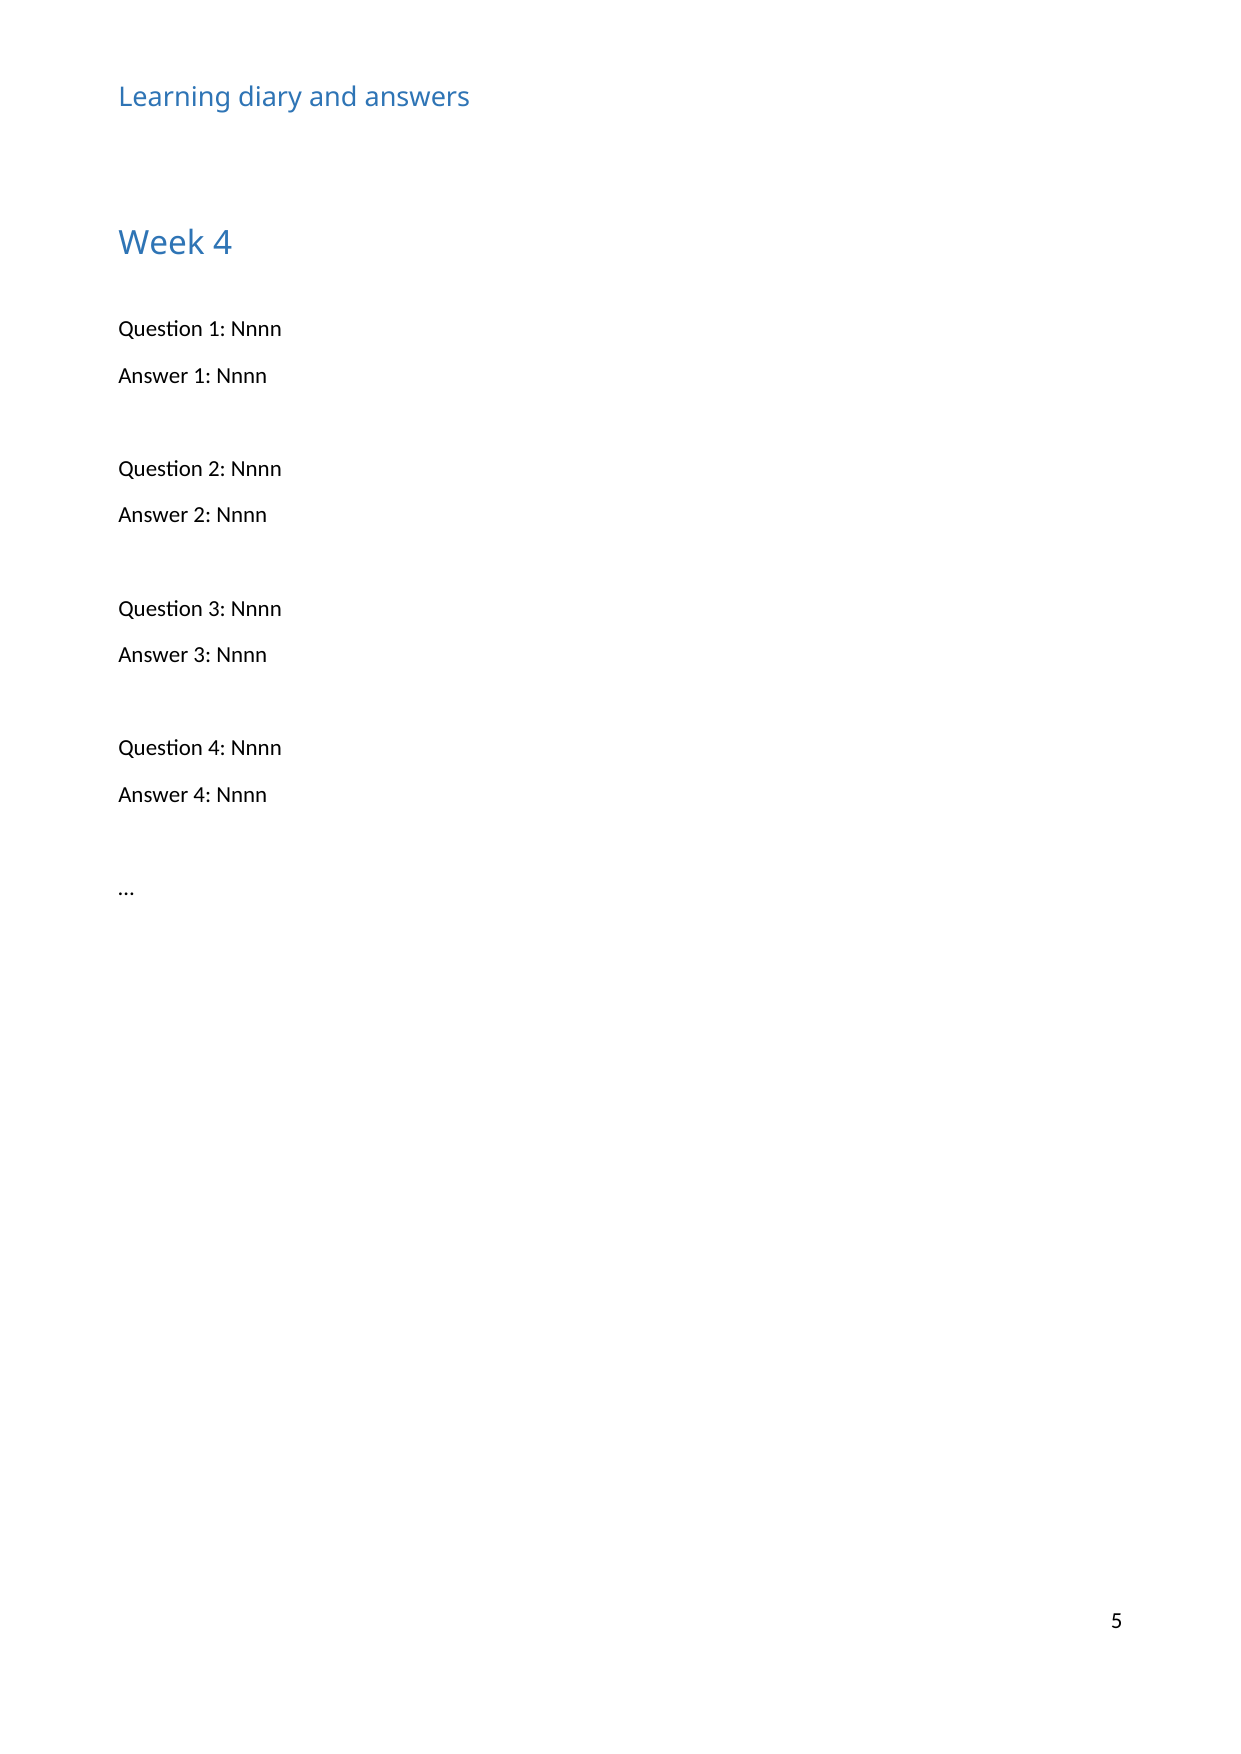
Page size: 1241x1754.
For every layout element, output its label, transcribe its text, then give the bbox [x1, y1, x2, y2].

text Question 2: Nnnn [118, 454, 1122, 482]
text Answer 4: Nnnn [118, 780, 1122, 808]
text Question 1: Nnnn [118, 314, 1122, 342]
text Question 4: Nnnn [118, 733, 1122, 761]
text Answer 2: Nnnn [118, 501, 1122, 528]
subtitle Week 4 [118, 219, 1122, 264]
text … [118, 873, 1122, 901]
text Answer 3: Nnnn [118, 640, 1122, 668]
text Question 3: Nnnn [118, 594, 1122, 622]
text Answer 1: Nnnn [118, 361, 1122, 389]
